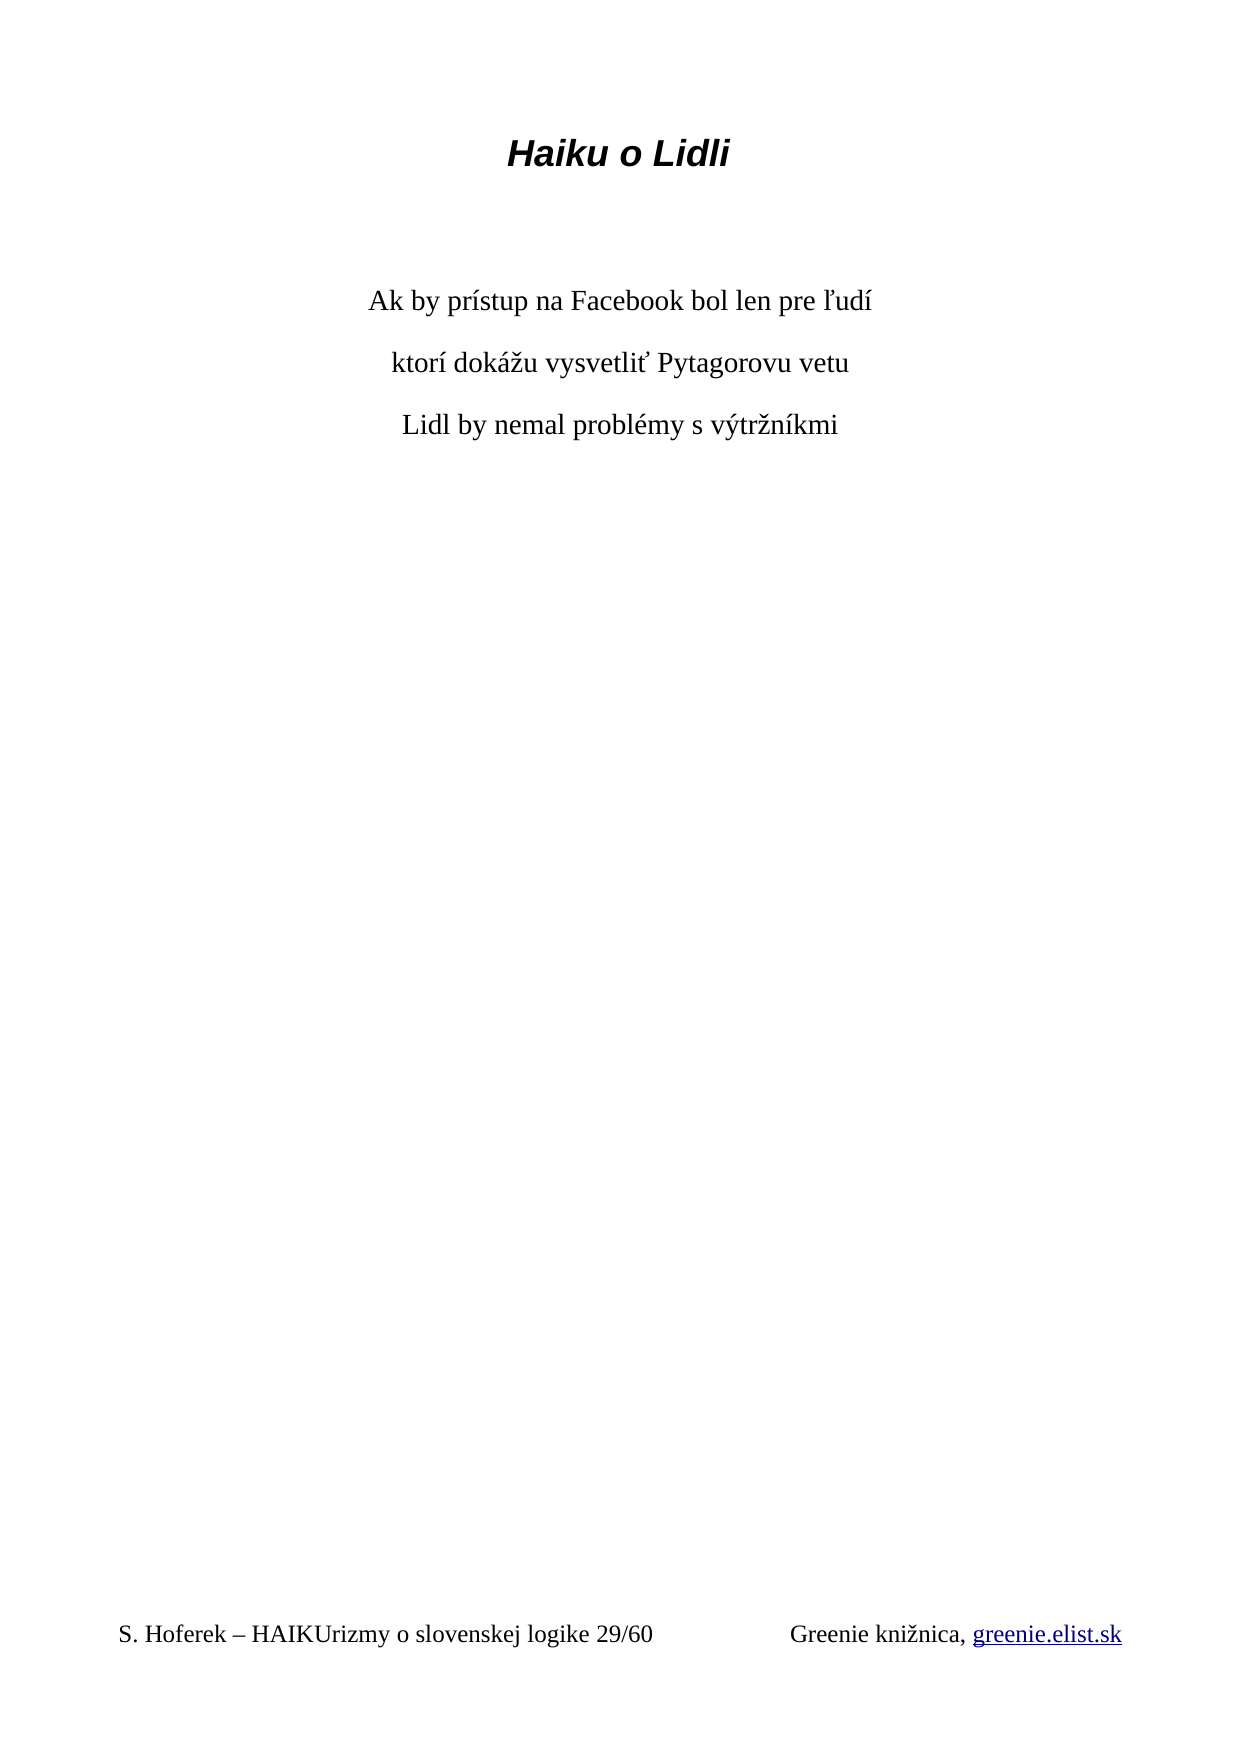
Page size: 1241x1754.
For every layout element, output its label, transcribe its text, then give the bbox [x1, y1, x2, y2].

subtitle Haiku o Lidli [106, 131, 1134, 174]
text Ak by prístup na Facebook bol len pre ľudí [106, 283, 1134, 316]
text ktorí dokážu vysvetliť Pytagorovu vetu [106, 345, 1134, 378]
text Lidl by nemal problémy s výtržníkmi [106, 407, 1134, 440]
